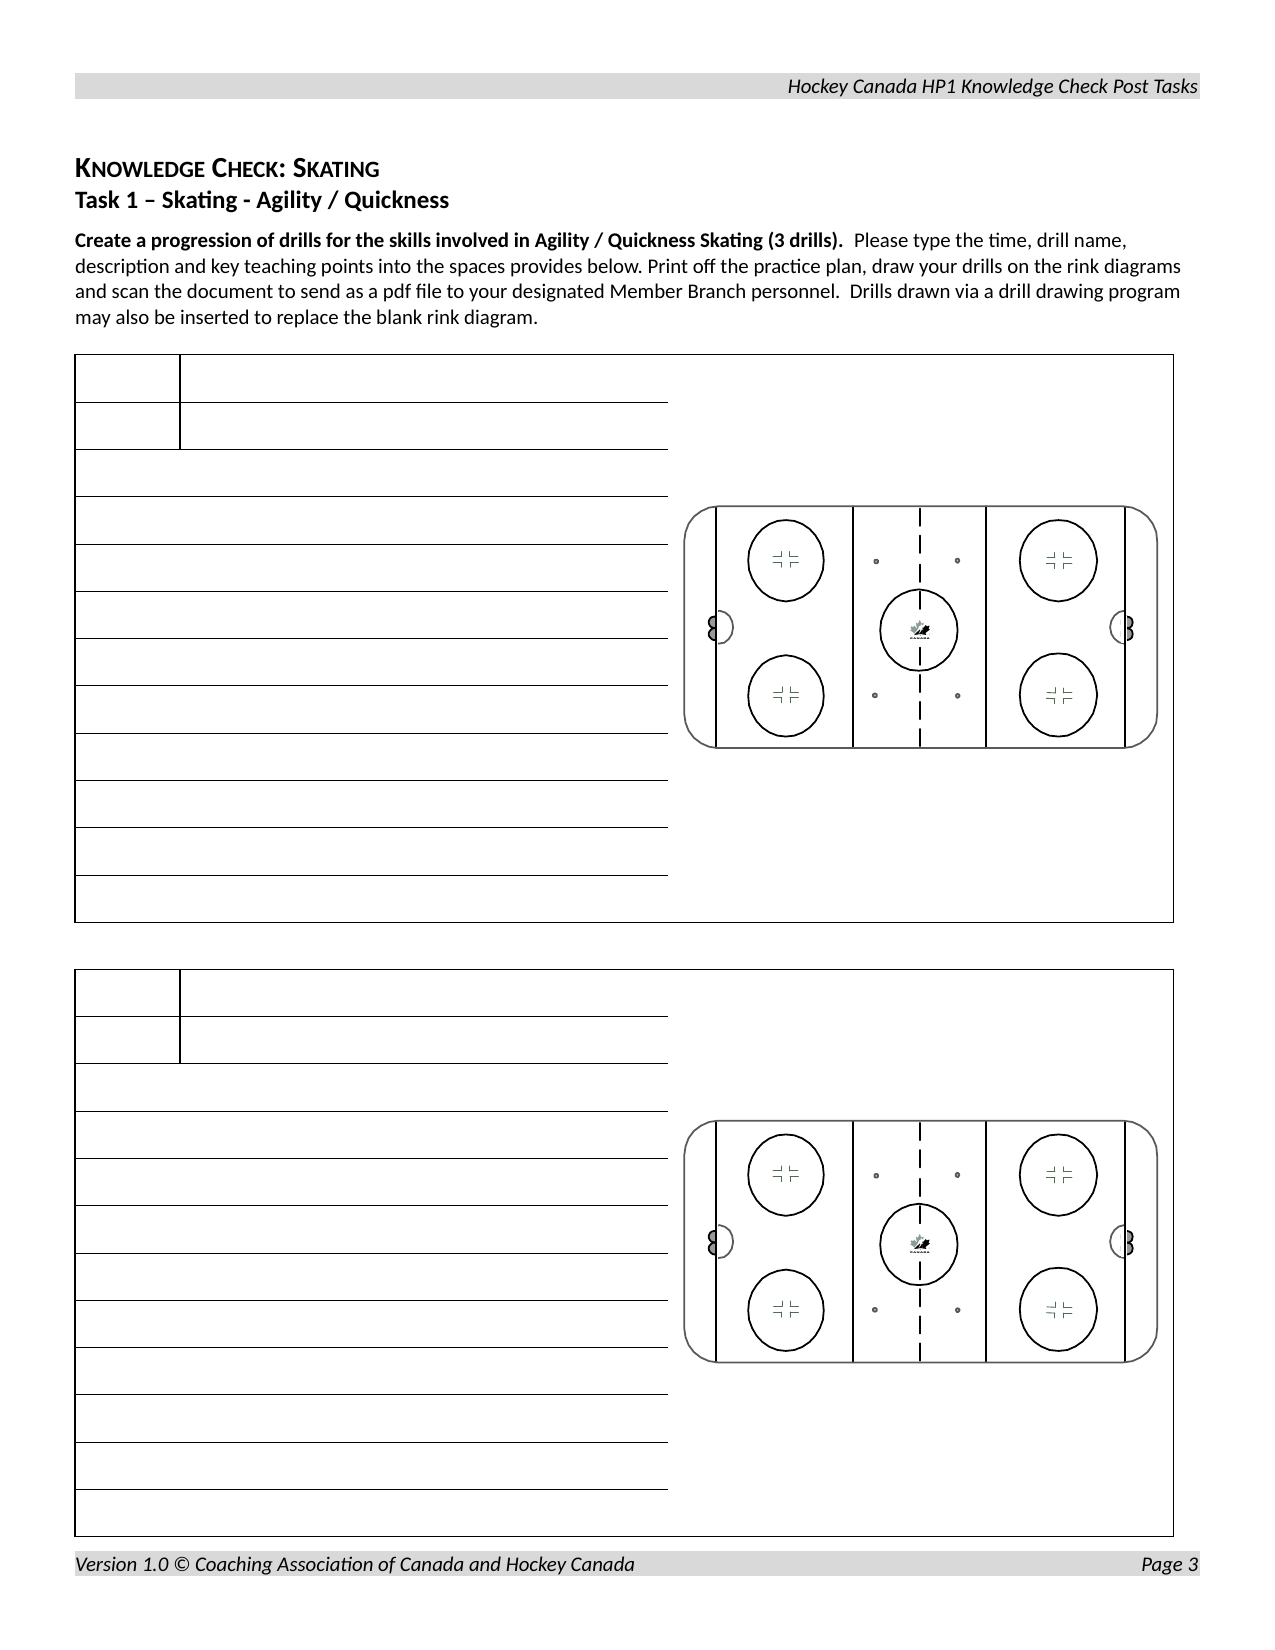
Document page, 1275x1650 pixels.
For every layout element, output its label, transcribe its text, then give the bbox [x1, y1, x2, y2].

table_cell [76, 781, 667, 827]
table_header Time [76, 355, 179, 402]
table_header [668, 970, 1173, 1536]
table_cell [181, 1017, 667, 1063]
table_cell [76, 545, 667, 591]
table_cell Key Teaching Points [76, 1348, 667, 1394]
table_cell Key Teaching Points [76, 734, 667, 780]
text Task 1 – Skating - Agility / Quickness [75, 184, 1200, 215]
table_cell [76, 828, 667, 874]
table_cell [76, 1490, 667, 1536]
table_cell [76, 450, 667, 496]
table_cell [76, 1443, 667, 1489]
table_header [668, 355, 1173, 922]
text Create a progression of drills for the skills involved in Agility / Quickness Skating (3 drills). Please type the time, drill name, description and key teaching points into the spaces provides below. Print off the practice plan, draw your drills on the rink diagrams and scan the document to send as a pdf file to your designated Member Branch personnel. Drills drawn via a drill drawing program may also be inserted to replace the blank rink diagram. [75, 228, 1200, 329]
table_cell [76, 403, 179, 449]
table_cell [76, 639, 667, 685]
table_cell [76, 497, 667, 543]
table_cell [76, 1017, 179, 1063]
table_cell [76, 876, 667, 922]
table_cell [76, 686, 667, 733]
table_cell [76, 1206, 667, 1252]
table_cell [76, 1301, 667, 1347]
table_header Drill Name & Description [181, 355, 667, 402]
table_cell [181, 403, 667, 449]
table_cell [76, 1395, 667, 1442]
table_header Drill Name & Description [181, 970, 667, 1016]
table_cell [76, 592, 667, 638]
table_cell [76, 1159, 667, 1205]
table_header Time [76, 970, 179, 1016]
subtitle Knowledge Check: Skating [75, 149, 1200, 184]
table_cell [76, 1064, 667, 1111]
table_cell [76, 1112, 667, 1158]
table_cell [76, 1254, 667, 1300]
